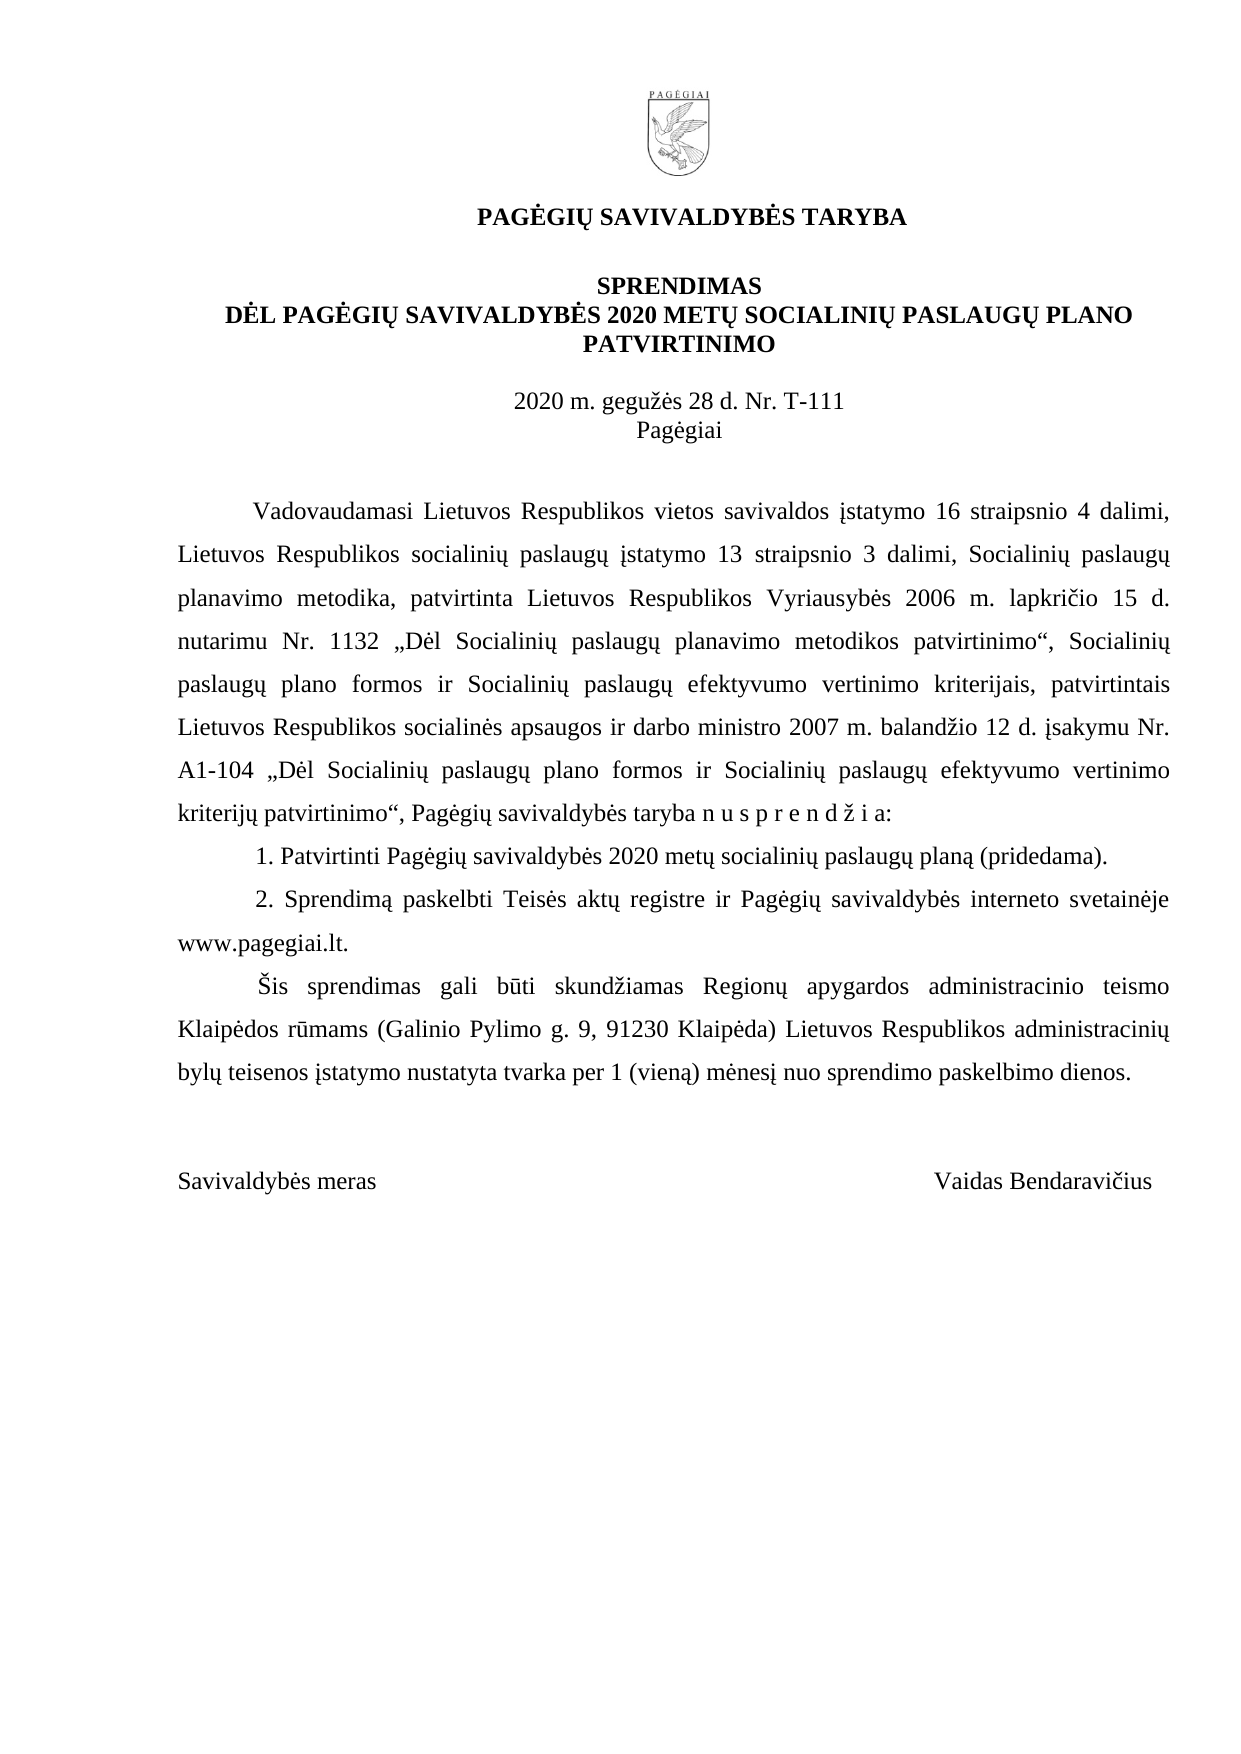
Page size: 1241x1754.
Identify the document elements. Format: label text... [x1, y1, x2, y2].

text Pagėgių savivaldybės taryba [177, 202, 1181, 230]
text 2020 m. gegužės 28 d. Nr. T-111 [177, 386, 1181, 415]
text sprendimas [177, 271, 1181, 300]
text DĖL PAGĖGIŲ SAVIVALDYBĖS 2020 METŲ SOCIALINIŲ PASLAUGŲ PLANO PATVIRTINIMO [177, 300, 1181, 357]
text Šis sprendimas gali būti skundžiamas Regionų apygardos administracinio teismo Klaipėdos rūmams (Galinio Pylimo g. 9, 91230 Klaipėda) Lietuvos Respublikos administracinių bylų teisenos įstatymo nustatyta tvarka per 1 (vieną) mėnesį nuo sprendimo paskelbimo dienos. [177, 971, 1171, 1086]
text Pagėgiai [177, 415, 1181, 444]
text 2. Sprendimą paskelbti Teisės aktų registre ir Pagėgių savivaldybės interneto svetainėje www.pagegiai.lt. [177, 884, 1171, 956]
text 1. Patvirtinti Pagėgių savivaldybės 2020 metų socialinių paslaugų planą (pridedama). [177, 841, 1152, 870]
text Savivaldybės meras Vaidas Bendaravičius [177, 1166, 1181, 1195]
text Vadovaudamasi Lietuvos Respublikos vietos savivaldos įstatymo 16 straipsnio 4 dalimi, Lietuvos Respublikos socialinių paslaugų įstatymo 13 straipsnio 3 dalimi, Socialinių paslaugų planavimo metodika, patvirtinta Lietuvos Respublikos Vyriausybės 2006 m. lapkričio 15 d. nutarimu Nr. 1132 „Dėl Socialinių paslaugų planavimo metodikos patvirtinimo“, Socialinių paslaugų plano formos ir Socialinių paslaugų efektyvumo vertinimo kriterijais, patvirtintais Lietuvos Respublikos socialinės apsaugos ir darbo ministro 2007 m. balandžio 12 d. įsakymu Nr. A1-104 „Dėl Socialinių paslaugų plano formos ir Socialinių paslaugų efektyvumo vertinimo kriterijų patvirtinimo“, Pagėgių savivaldybės taryba nusprendžia: [177, 496, 1171, 827]
